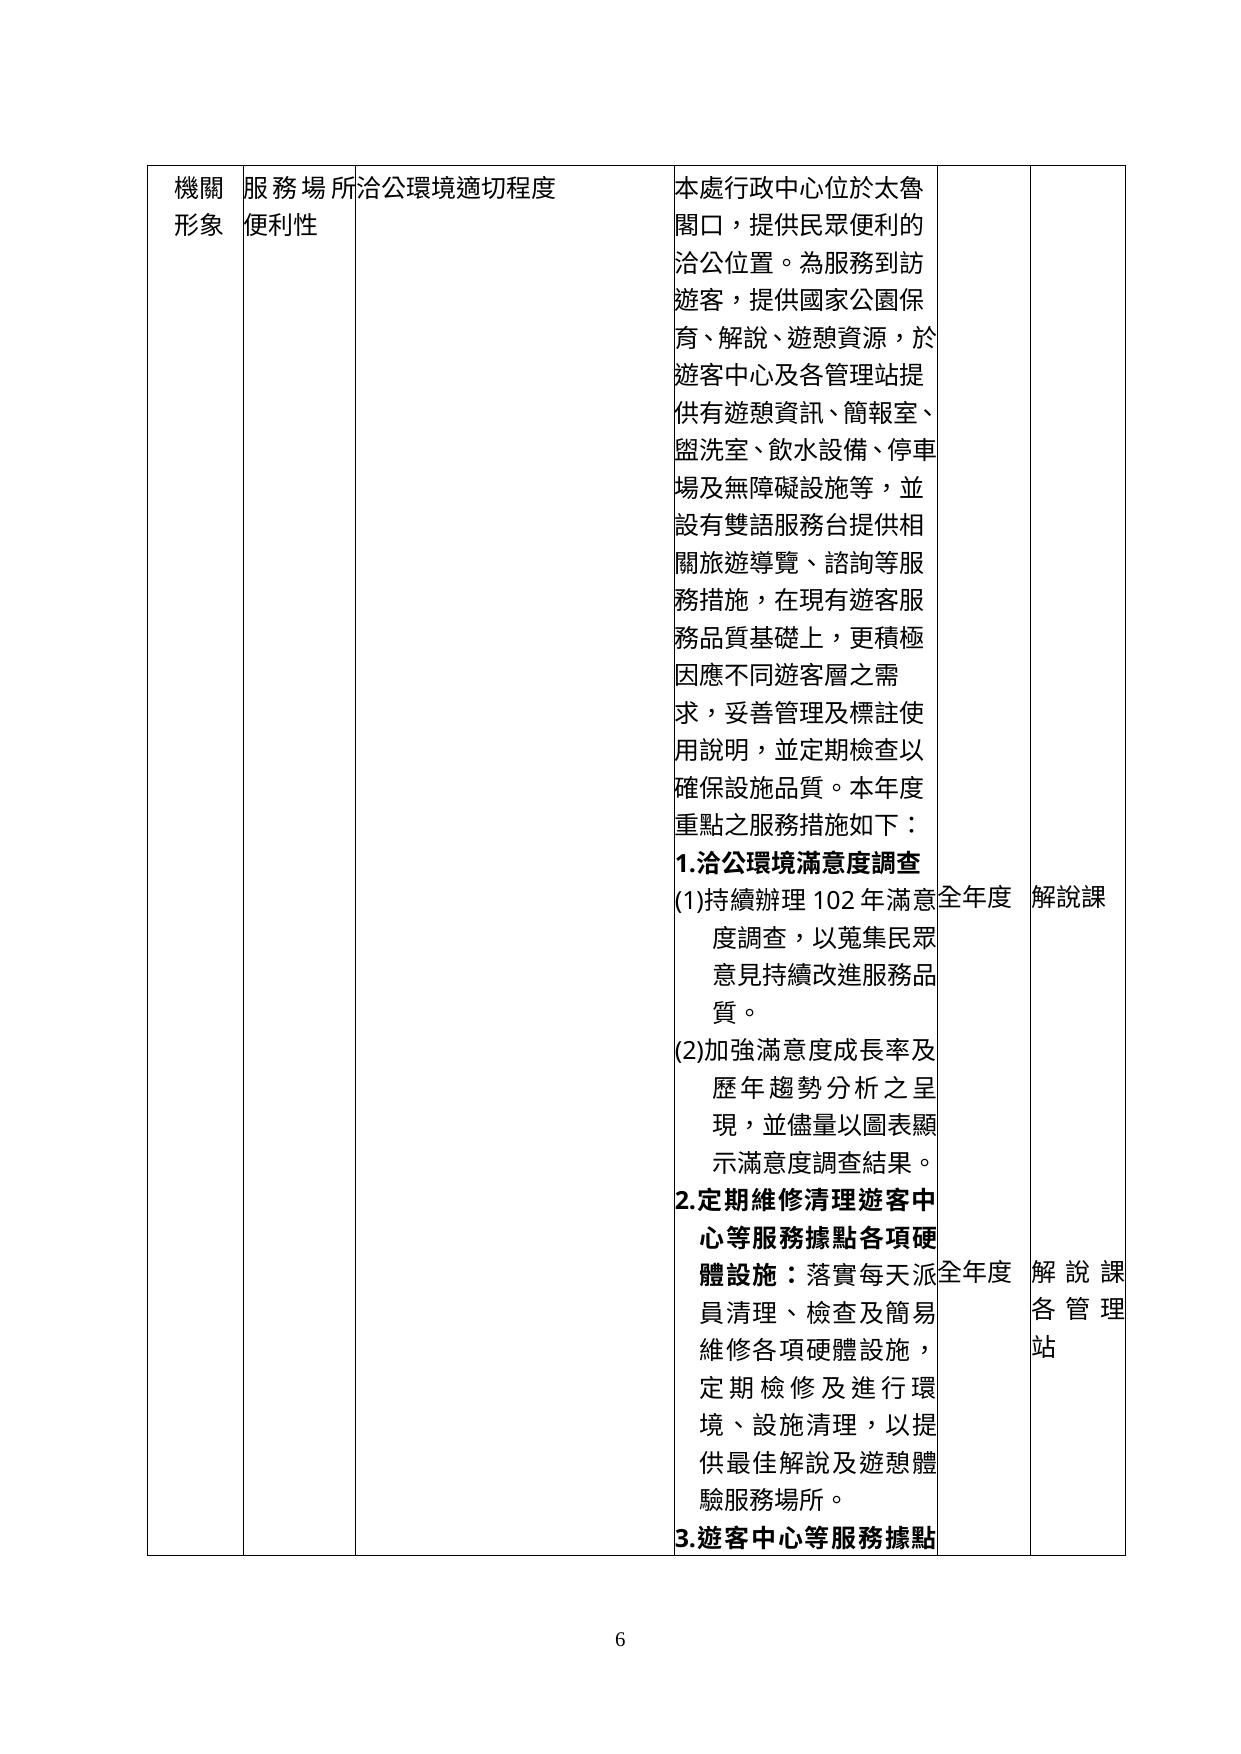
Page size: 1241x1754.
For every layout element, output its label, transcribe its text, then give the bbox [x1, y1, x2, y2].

table_cell 服務場所便利性 [244, 166, 355, 1555]
table_cell 洽公環境適切程度 [356, 166, 674, 1555]
table_cell 本處行政中心位於太魯閣口，提供民眾便利的洽公位置。為服務到訪遊客，提供國家公園保育、解說、遊憩資源，於遊客中心及各管理站提供有遊憩資訊、簡報室、盥洗室、飲水設備、停車場及無障礙設施等，並設有雙語服務台提供相關旅遊導覽、諮詢等服務措施，在現有遊客服務品質基礎上，更積極因應不同遊客層之需求，妥善管理及標註使用說明，並定期檢查以確保設施品質。本年度重點之服務措施如下： 1.洽公環境滿意度調查 (1)持續辦理102年滿意度調查，以蒐集民眾意見持續改進服務品質。 (2)加強滿意度成長率及歷年趨勢分析之呈現，並儘量以圖表顯示滿意度調查結果。 2.定期維修清理遊客中心等服務據點各項硬體設施：落實每天派員清理、檢查及簡易維修各項硬體設施，定期檢修及進行環境、設施清理，以提供最佳解說及遊憩體驗服務場所。 3.遊客中心等服務據點指標適當度檢視與改善：設置雙語化指示牌、標示服務項目、動線指引牌示及辦公廳舍、各項公共服務空間與設施之牌示標明，提醒設施使用說明。 4.加強行動不便遊客群需求之服務設施： (1)增加無障礙設備及設施：於服務台提供輪椅借用，簡報室設置無障礙空間提供坐輪椅者使用，設置無障礙公廁，並於公廁內普設緊急求救鈴，以及戶外、室內設有無障礙坡道及步道，期營造遊客中心及太魯閣台地成為優質的無障礙空間，服務行動不便族群的遊客。 (2)加強婦幼遊客的服務：於服務台提供嬰兒車借用，並設有優質的哺集乳室，於室內提供愛心鈴、熱水、擦手衛生紙、舒適座椅與空間。 (3)其他多元化服務：於服務台配置醫藥箱、自動體外電擊去顫器（AED）、充電器（USB）、飲水機、打氣筒、行李寄放等設備，提供遊客多元的需要使用。 (4)高海拔地區之合歡山管理站針對於高山症之遊客提供吸純氧、測量心跳血氧、熱飲等服務。 5.配合節能減碳提供服務設施： (1)於遊客中心設置飲水機供民眾飲用，並備有打氣筒提供單車族借用，戶外停車場則設有單車停車位。 (2)設置「摺頁再利用」回收箱，為鼓勵遊客將已使用過之摺頁回收再利用，特於遊客中心服務台旁設有「摺頁回收箱」，以便利提供重複使用，達成節能減碳的目標。 (3)辦理大型活動時以接駁專車及協調鐵路局配合增加活動期間之班次及列車，期能充分運用公共運輸系統疏運遊客及疏導交通，達成交通順暢及節能減碳的多元效能，並鼓勵民眾投入節能減碳的實踐者行列。 6.運用資訊科技提供多元化的解說服務：因應現今遊客利用資訊科技取得資訊的習慣，以期提供中、外人士更加舒適友善的服務設施。 (1)於遊客中心設置液漿電視放映國家公園宣傳影片與園區即時路況資訊。 (2)設置觸控式液晶螢幕提供來訪遊客遊憩資訊導覽。 (3)於服務台設置個人電腦，方便協助民眾即時上網查詢。 (4)於遊客中心販賣部安裝I Taiwan Wifi無線上網供中外遊客使用，並設有使用說明海報，提供遊客參用。 (5)與氣象局合作裝設跑馬燈提供園區及鄰近遊憩區即時氣象資料。 (6)建立本處出版之相關刊物、影音之雲端流通平台，提供遊客免費或付費下載服務。 [675, 166, 937, 1555]
table_cell 解說課 解說課各管理站 [1031, 166, 1125, 1555]
table_cell 機關 形象 [148, 166, 243, 1555]
table_cell 全年度 全年度 [938, 166, 1030, 1555]
